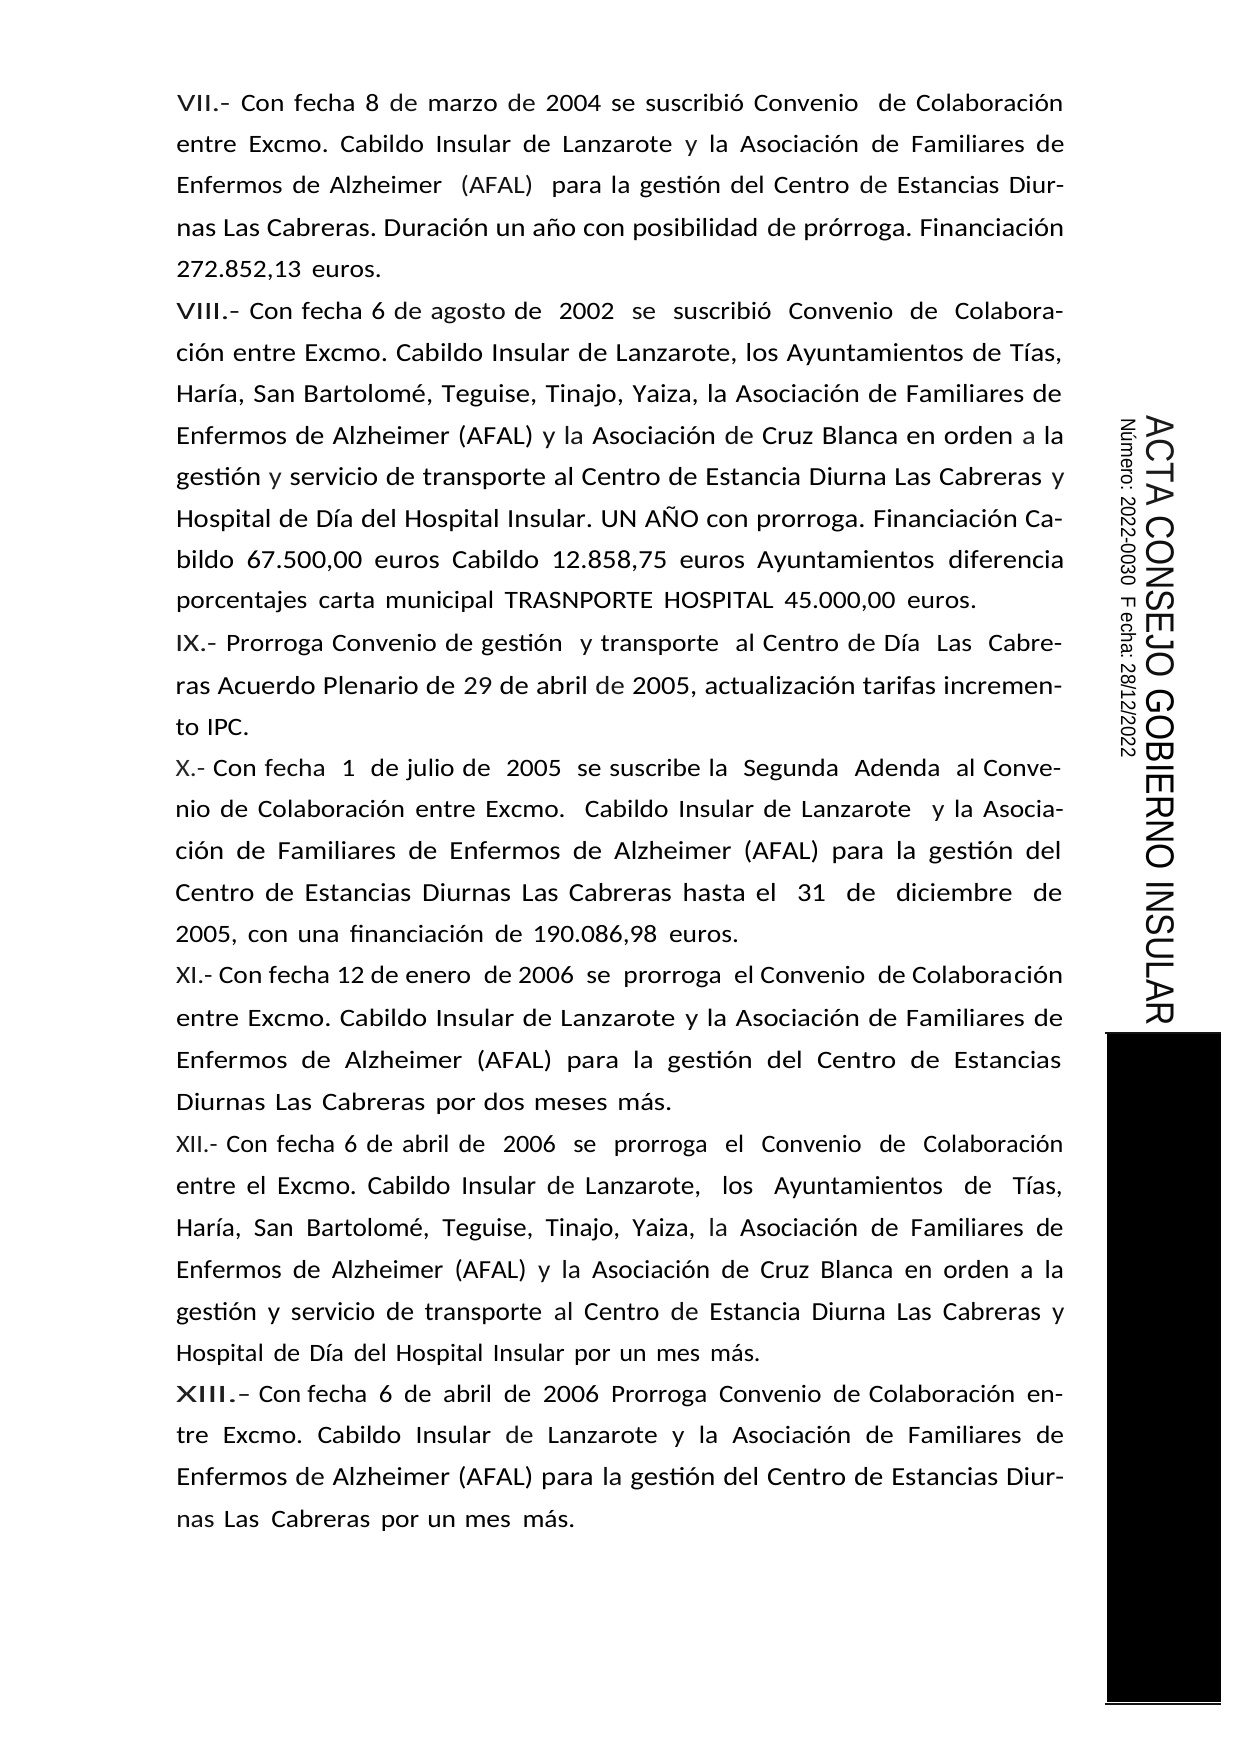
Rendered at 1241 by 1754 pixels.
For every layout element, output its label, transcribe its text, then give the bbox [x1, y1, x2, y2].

text Número: 2022-0030 F echa: 28/12/2022 [1118, 418, 1139, 1029]
text VIII.- Con fecha 6 de agosto de 2002 se suscribió Convenio de Colabora- ción entre Excmo. Cabildo Insular de Lanzarote, los Ayuntamientos de Tías, Haría, San Bartolomé, Teguise, Tinajo, Yaiza, la Asociación de Familiares de Enfermos de Alzheimer (AFAL) y la Asociación de Cruz Blanca en orden a la gestión y servicio de transporte al Centro de Estancia Diurna Las Cabreras y Hospital de Día del Hospital Insular. UN AÑO con prorroga. Financiación Ca- bildo 67.500,00 euros Cabildo 12.858,75 euros Ayuntamientos diferencia porcentajes carta municipal TRASNPORTE HOSPITAL 45.000,00 euros. [176, 295, 1064, 615]
text XII.- Con fecha 6 de abril de 2006 se prorroga el Convenio de Colaboración entre el Excmo. Cabildo Insular de Lanzarote, los Ayuntamientos de Tías, Haría, San Bartolomé, Teguise, Tinajo, Yaiza, la Asociación de Familiares de Enfermos de Alzheimer (AFAL) y la Asociación de Cruz Blanca en orden a la gestión y servicio de transporte al Centro de Estancia Diurna Las Cabreras y Hospital de Día del Hospital Insular por un mes más. [176, 1128, 1064, 1368]
text XIII.- Con fecha 6 de abril de 2006 Prorroga Convenio de Colaboración en- tre Excmo. Cabildo Insular de Lanzarote y la Asociación de Familiares de Enfermos de Alzheimer (AFAL) para la gestión del Centro de Estancias Diur- nas Las Cabreras por un mes más. [176, 1378, 1064, 1533]
text IX.- Prorroga Convenio de gestión y transporte al Centro de Día Las Cabre- ras Acuerdo Plenario de 29 de abril de 2005, actualización tarifas incremen- to IPC. [175, 627, 1063, 742]
text X.- Con fecha 1 de julio de 2005 se suscribe la Segunda Adenda al Conve- nio de Colaboración entre Excmo. Cabildo Insular de Lanzarote y la Asocia- ción de Familiares de Enfermos de Alzheimer (AFAL) para la gestión del Centro de Estancias Diurnas Las Cabreras hasta el 31 de diciembre de 2005, con una financiación de 190.086,98 euros. [175, 752, 1064, 948]
text ACTA CONSEJO GOBIERNO INSULAR [1139, 416, 1182, 1029]
text XI.- Con fecha 12 de enero de 2006 se prorroga el Convenio de Colaboración entre Excmo. Cabildo Insular de Lanzarote y la Asociación de Familiares de Enfermos de Alzheimer (AFAL) para la gestión del Centro de Estancias Diurnas Las Cabreras por dos meses más. [176, 959, 1063, 1116]
text VII.- Con fecha 8 de marzo de 2004 se suscribió Convenio de Colaboración entre Excmo. Cabildo Insular de Lanzarote y la Asociación de Familiares de Enfermos de Alzheimer (AFAL) para la gestión del Centro de Estancias Diur- nas Las Cabreras. Duración un año con posibilidad de prórroga. Financiación 272.852,13 euros. [176, 87, 1064, 284]
picture [1107, 1034, 1221, 1702]
